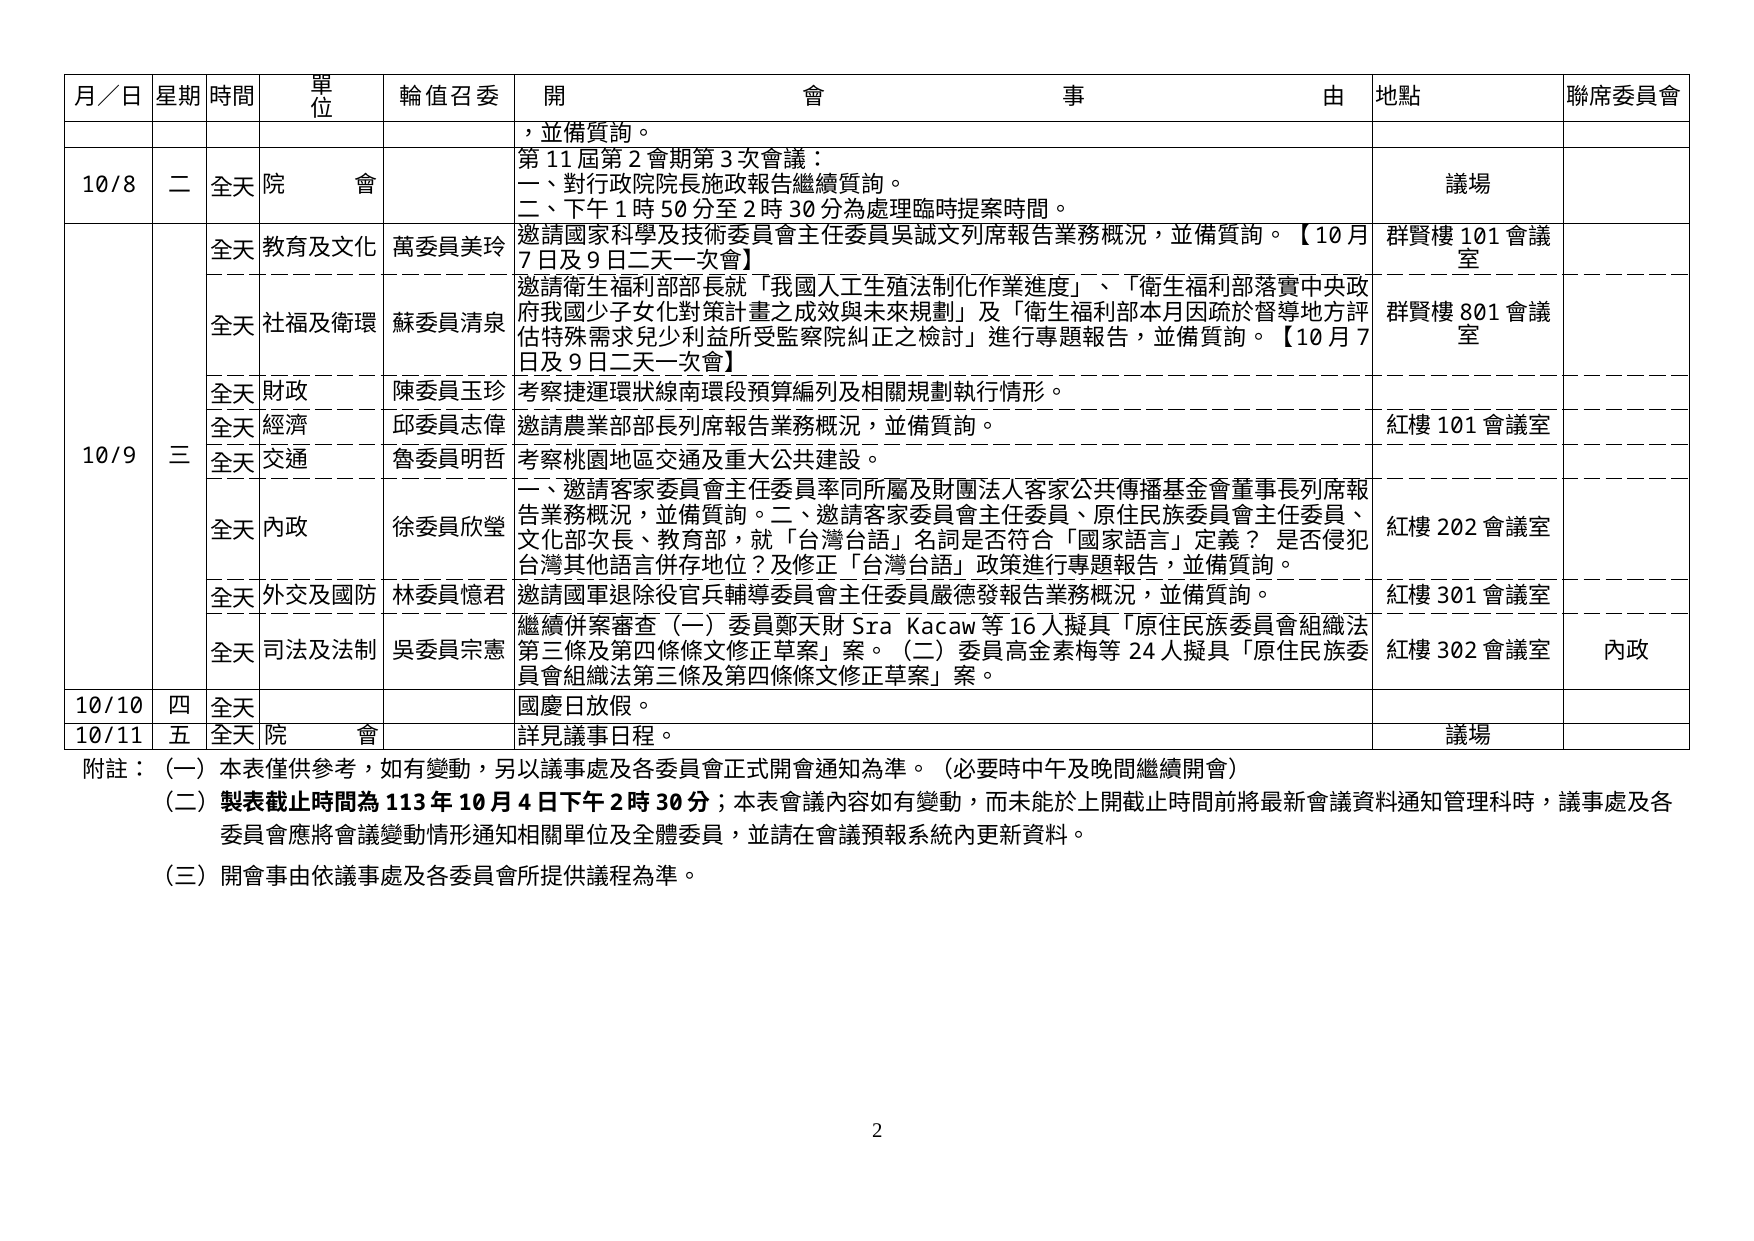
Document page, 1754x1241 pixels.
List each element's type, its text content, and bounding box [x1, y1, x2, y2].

table_cell [1564, 224, 1689, 274]
table_header 地點 [1373, 75, 1563, 121]
table_cell 全天 [207, 478, 259, 579]
table_cell [1373, 444, 1563, 478]
table_cell [1564, 122, 1689, 147]
table_cell 繼續併案審查（一）委員鄭天財Sra Kacaw等16人擬具「原住民族委員會組織法第三條及第四條條文修正草案」案。（二）委員高金素梅等24人擬具「原住民族委員會組織法第三條及第四條條文修正草案」案。 [515, 613, 1372, 689]
table_cell 吳委員宗憲 [384, 613, 514, 689]
table_cell 外交及國防 [260, 579, 383, 613]
table_cell 紅樓202會議室 [1373, 478, 1563, 579]
table_header 輪值召委 [384, 75, 514, 121]
table_cell 交通 [260, 444, 383, 478]
table_cell 全天 [207, 375, 259, 409]
table_cell [1564, 478, 1689, 579]
table_cell 教育及文化 [260, 224, 383, 274]
table_cell 四 [153, 690, 206, 723]
text 附註：（一）本表僅供參考，如有變動，另以議事處及各委員會正式開會通知為準。（必要時中午及晚間繼續開會） [59, 750, 1695, 784]
table_header 月／日 [65, 75, 152, 121]
table_cell 內政 [1564, 613, 1689, 689]
table_cell 全天 [207, 444, 259, 478]
table_cell [384, 724, 514, 749]
table_cell [1564, 444, 1689, 478]
table_cell [384, 122, 514, 147]
table_cell 三 [153, 224, 206, 689]
table_cell [260, 690, 383, 723]
table_header 開會事由 [515, 75, 1372, 121]
table_cell 10/8 [65, 148, 152, 223]
table_cell 議場 [1373, 148, 1563, 223]
table_cell 院 會 [260, 148, 383, 223]
table_cell 魯委員明哲 [384, 444, 514, 478]
table_cell [1373, 690, 1563, 723]
table_cell 司法及法制 [260, 613, 383, 689]
table_cell 蘇委員清泉 [384, 274, 514, 375]
table_cell 院 會 [260, 724, 383, 749]
table_cell 邀請農業部部長列席報告業務概況，並備質詢。 [515, 409, 1372, 443]
table_cell 徐委員欣瑩 [384, 478, 514, 579]
table_cell 10/9 [65, 224, 152, 689]
table_cell 邀請國軍退除役官兵輔導委員會主任委員嚴德發報告業務概況，並備質詢。 [515, 579, 1372, 613]
table_cell 10/11 [65, 724, 152, 749]
table_cell [1564, 375, 1689, 409]
table_cell 全天 [207, 579, 259, 613]
table_cell 一、邀請客家委員會主任委員率同所屬及財團法人客家公共傳播基金會董事長列席報告業務概況，並備質詢。二、邀請客家委員會主任委員、原住民族委員會主任委員、文化部次長、教育部，就「台灣台語」名詞是否符合「國家語言」定義？ 是否侵犯台灣其他語言併存地位？及修正「台灣台語」政策進行專題報告，並備質詢。 [515, 478, 1372, 579]
table_cell [384, 148, 514, 223]
table_cell 內政 [260, 478, 383, 579]
table_cell 全天 [207, 613, 259, 689]
table_cell [1564, 724, 1689, 749]
table_cell 考察桃園地區交通及重大公共建設。 [515, 444, 1372, 478]
table_cell 全天 [207, 690, 259, 723]
table_cell [1564, 274, 1689, 375]
table_cell 全天 [207, 409, 259, 443]
table_cell 紅樓101會議室 [1373, 409, 1563, 443]
table_cell 國慶日放假。 [515, 690, 1372, 723]
table_cell 二 [153, 148, 206, 223]
table_cell [384, 690, 514, 723]
text （三）開會事由依議事處及各委員會所提供議程為準。 [151, 850, 1695, 892]
text （二）製表截止時間為113年10月4日下午2時30分；本表會議內容如有變動，而未能於上開截止時間前將最新會議資料通知管理科時，議事處及各委員會應將會議變動情形通知相關單位及全體委員，並請在會議預報系統內更新資料。 [151, 784, 1695, 850]
table_cell 全天 [207, 148, 259, 223]
table_cell 財政 [260, 375, 383, 409]
table_header 星期 [153, 75, 206, 121]
table_cell [1564, 148, 1689, 223]
table_cell 林委員憶君 [384, 579, 514, 613]
table_cell 10/10 [65, 690, 152, 723]
table_cell 考察捷運環狀線南環段預算編列及相關規劃執行情形。 [515, 375, 1372, 409]
table_cell 陳委員玉珍 [384, 375, 514, 409]
table_cell 五 [153, 724, 206, 749]
table_header 時間 [207, 75, 259, 121]
table_cell 紅樓302會議室 [1373, 613, 1563, 689]
table_cell 萬委員美玲 [384, 224, 514, 274]
table_cell 邀請衛生福利部部長就「我國人工生殖法制化作業進度」、「衛生福利部落實中央政府我國少子女化對策計畫之成效與未來規劃」及「衛生福利部本月因疏於督導地方評估特殊需求兒少利益所受監察院糾正之檢討」進行專題報告，並備質詢。【10月7日及9日二天一次會】 [515, 274, 1372, 375]
table_cell 第11屆第2會期第3次會議： 一、對行政院院長施政報告繼續質詢。 二、下午1時50分至2時30分為處理臨時提案時間。 [515, 148, 1372, 223]
table_cell [207, 122, 259, 147]
table_cell 全天 [207, 274, 259, 375]
table_cell 群賢樓801會議室 [1373, 274, 1563, 375]
table_cell [153, 122, 206, 147]
table_cell 邀請國家科學及技術委員會主任委員吳誠文列席報告業務概況，並備質詢。【10月7日及9日二天一次會】 [515, 224, 1372, 274]
table_cell [65, 122, 152, 147]
table_cell 全天 [207, 224, 259, 274]
table_cell 社福及衛環 [260, 274, 383, 375]
table_cell 經濟 [260, 409, 383, 443]
table_header 聯席委員會 [1564, 75, 1689, 121]
table_cell [1564, 409, 1689, 443]
table_cell [1564, 579, 1689, 613]
table_cell ，並備質詢。 [515, 122, 1372, 147]
table_cell [260, 122, 383, 147]
table_cell 紅樓301會議室 [1373, 579, 1563, 613]
table_cell [1373, 375, 1563, 409]
table_cell [1373, 122, 1563, 147]
table_cell 邱委員志偉 [384, 409, 514, 443]
table_cell [1564, 690, 1689, 723]
table_cell 議場 [1373, 724, 1563, 749]
table_cell 全天 [207, 724, 259, 749]
table_cell 詳見議事日程。 [515, 724, 1372, 749]
table_cell 群賢樓101會議室 [1373, 224, 1563, 274]
table_header 單 位 [260, 75, 383, 121]
